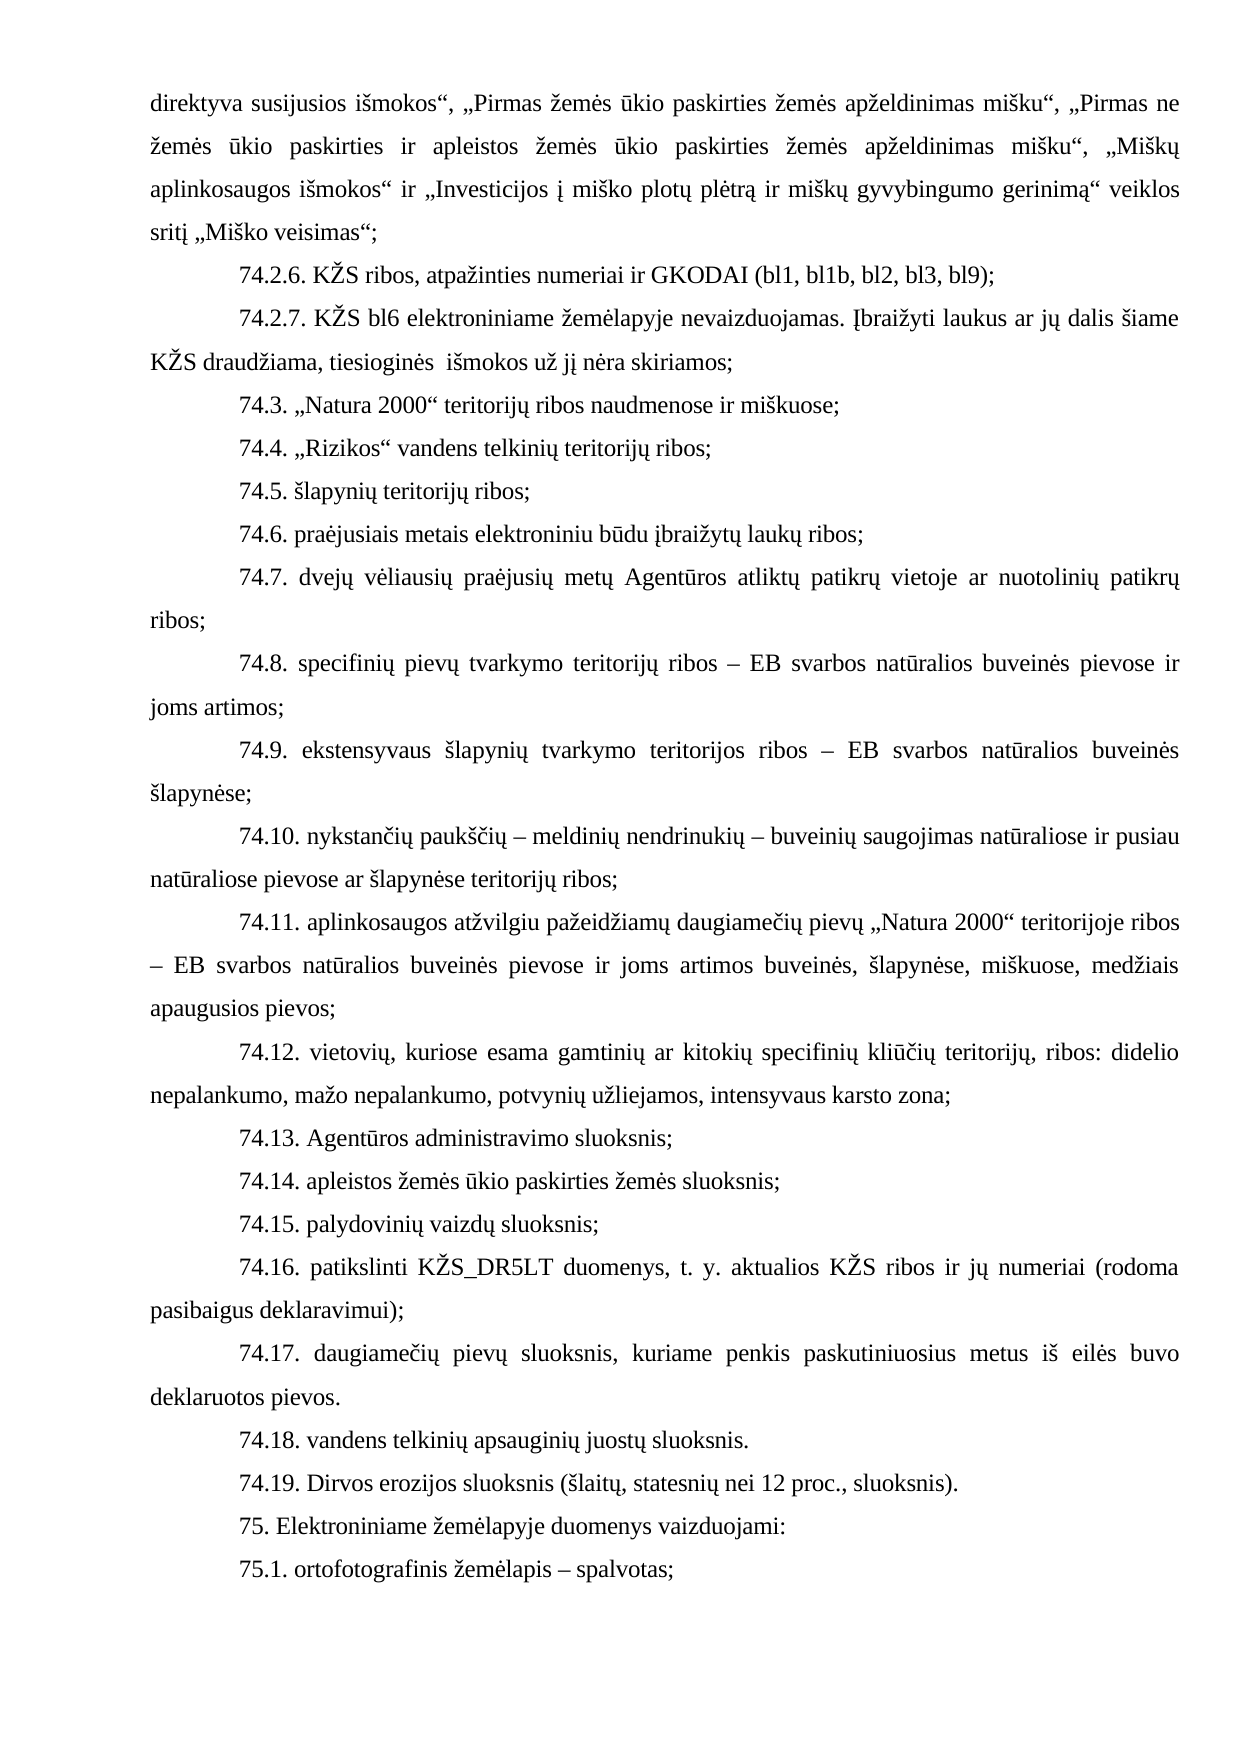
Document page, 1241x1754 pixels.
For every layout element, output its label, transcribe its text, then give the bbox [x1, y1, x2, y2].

text 74.6. praėjusiais metais elektroniniu būdu įbraižytų laukų ribos; [150, 519, 1180, 548]
text 74.5. šlapynių teritorijų ribos; [150, 476, 1180, 505]
text 74.13. Agentūros administravimo sluoksnis; [150, 1123, 1180, 1152]
text 74.18. vandens telkinių apsauginių juostų sluoksnis. [150, 1425, 1180, 1453]
text 74.17. daugiamečių pievų sluoksnis, kuriame penkis paskutiniuosius metus iš eilės buvo deklaruotos pievos. [150, 1338, 1180, 1410]
text direktyva susijusios išmokos“, „Pirmas žemės ūkio paskirties žemės apželdinimas mišku“, „Pirmas ne žemės ūkio paskirties ir apleistos žemės ūkio paskirties žemės apželdinimas mišku“, „Miškų aplinkosaugos išmokos“ ir „Investicijos į miško plotų plėtrą ir miškų gyvybingumo gerinimą“ veiklos sritį „Miško veisimas“; [150, 88, 1180, 246]
text 74.16. patikslinti KŽS_DR5LT duomenys, t. y. aktualios KŽS ribos ir jų numeriai (rodoma pasibaigus deklaravimui); [150, 1252, 1180, 1324]
text 75.1. ortofotografinis žemėlapis – spalvotas; [150, 1554, 1180, 1583]
text 74.15. palydovinių vaizdų sluoksnis; [150, 1209, 1180, 1238]
text 74.10. nykstančių paukščių – meldinių nendrinukių – buveinių saugojimas natūraliose ir pusiau natūraliose pievose ar šlapynėse teritorijų ribos; [150, 821, 1180, 893]
text 74.4. „rizikos“ vandens telkinių teritorijų ribos; [150, 433, 1180, 462]
text 74.12. vietovių, kuriose esama gamtinių ar kitokių specifinių kliūčių teritorijų, ribos: didelio nepalankumo, mažo nepalankumo, potvynių užliejamos, intensyvaus karsto zona; [150, 1037, 1180, 1108]
text 74.14. apleistos žemės ūkio paskirties žemės sluoksnis; [150, 1166, 1180, 1195]
text 74.2.7. KŽS bl6 elektroniniame žemėlapyje nevaizduojamas. Įbraižyti laukus ar jų dalis šiame KŽS draudžiama, tiesioginės išmokos už jį nėra skiriamos; [150, 303, 1180, 375]
text 74.2.6. KŽS ribos, atpažinties numeriai ir GKODAI (bl1, bl1b, bl2, bl3, bl9); [150, 260, 1180, 289]
text 75. Elektroniniame žemėlapyje duomenys vaizduojami: [150, 1511, 1180, 1540]
text 74.8. specifinių pievų tvarkymo teritorijų ribos – EB svarbos natūralios buveinės pievose ir joms artimos; [150, 648, 1180, 720]
text 74.11. aplinkosaugos atžvilgiu pažeidžiamų daugiamečių pievų „Natura 2000“ teritorijoje ribos – EB svarbos natūralios buveinės pievose ir joms artimos buveinės, šlapynėse, miškuose, medžiais apaugusios pievos; [150, 907, 1180, 1022]
text 74.3. „Natura 2000“ teritorijų ribos naudmenose ir miškuose; [150, 390, 1180, 418]
text 74.7. dvejų vėliausių praėjusių metų Agentūros atliktų patikrų vietoje ar nuotolinių patikrų ribos; [150, 562, 1180, 634]
text 74.9. ekstensyvaus šlapynių tvarkymo teritorijos ribos – EB svarbos natūralios buveinės šlapynėse; [150, 735, 1180, 807]
text 74.19. Dirvos erozijos sluoksnis (šlaitų, statesnių nei 12 proc., sluoksnis). [150, 1468, 1180, 1497]
